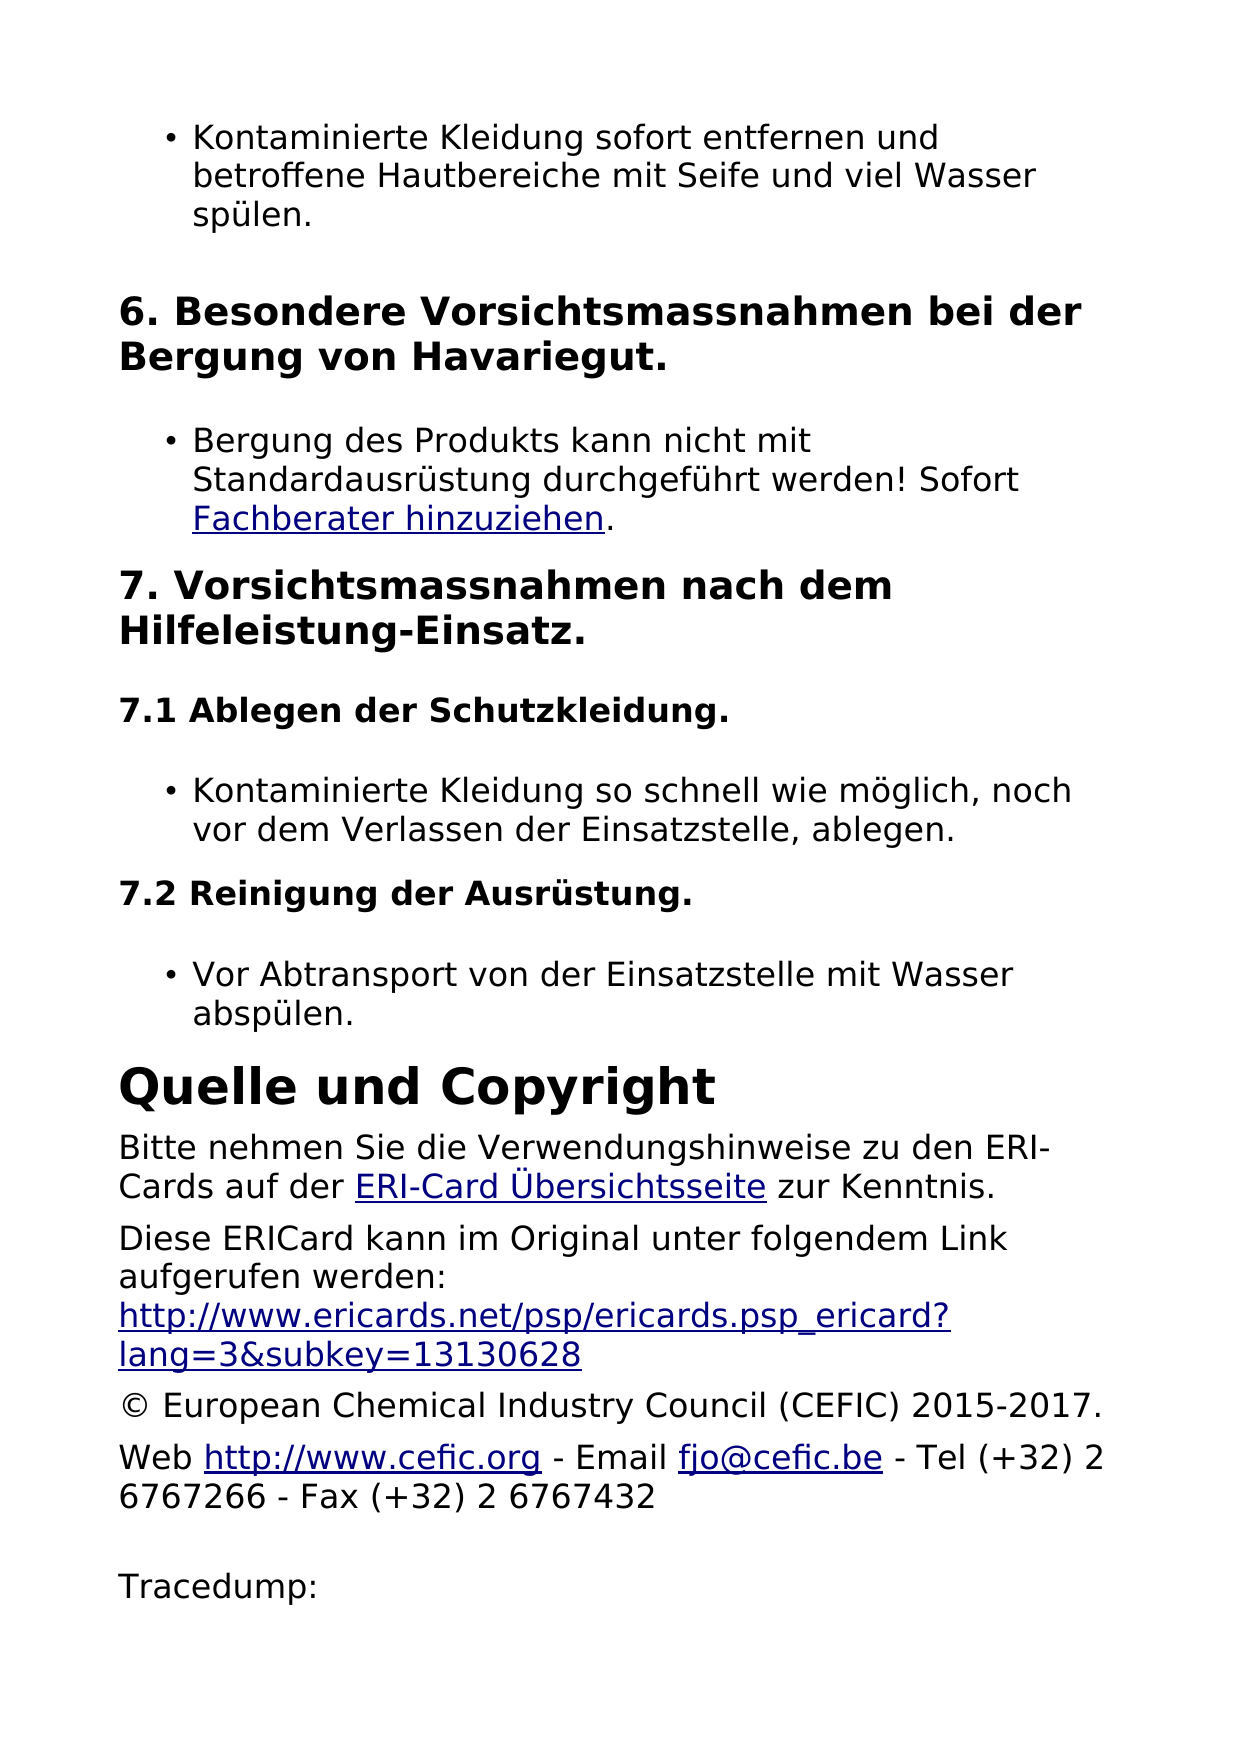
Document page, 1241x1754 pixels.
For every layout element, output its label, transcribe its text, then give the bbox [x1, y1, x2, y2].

text Bitte nehmen Sie die Verwendungshinweise zu den ERI-Cards auf der ERI-Card Übersichtsseite zur Kenntnis. [118, 1129, 1122, 1207]
text Web http://www.cefic.org - Email fjo@cefic.be - Tel (+32) 2 6767266 - Fax (+32) 2 6767432 [118, 1438, 1122, 1516]
subtitle 7.2 Reinigung der Ausrüstung. [118, 874, 1122, 913]
list Vor Abtransport von der Einsatzstelle mit Wasser abspülen. [177, 955, 1122, 1033]
list Bergung des Produkts kann nicht mit Standardausrüstung durchgeführt werden! Sofort Fachberater hinzuziehen. [177, 422, 1122, 538]
subtitle 6. Besondere Vorsichtsmassnahmen bei der Bergung von Havariegut. [118, 289, 1122, 379]
text © European Chemical Industry Council (CEFIC) 2015-2017. [118, 1387, 1122, 1426]
subtitle 7. Vorsichtsmassnahmen nach dem Hilfeleistung-Einsatz. [118, 563, 1122, 653]
subtitle 7.1 Ablegen der Schutzkleidung. [118, 691, 1122, 730]
text Tracedump: [118, 1528, 1122, 1606]
list Kontaminierte Kleidung so schnell wie möglich, noch vor dem Verlassen der Einsatzstelle, ablegen. [177, 772, 1122, 849]
subtitle Quelle und Copyright [118, 1058, 1122, 1116]
text Diese ERICard kann im Original unter folgendem Link aufgerufen werden: http://www.ericards.net/psp/ericards.psp_ericard?lang=3&subkey=13130628 [118, 1219, 1122, 1374]
list Kontaminierte Kleidung sofort entfernen und betroffene Hautbereiche mit Seife und viel Wasser spülen. [177, 118, 1122, 235]
